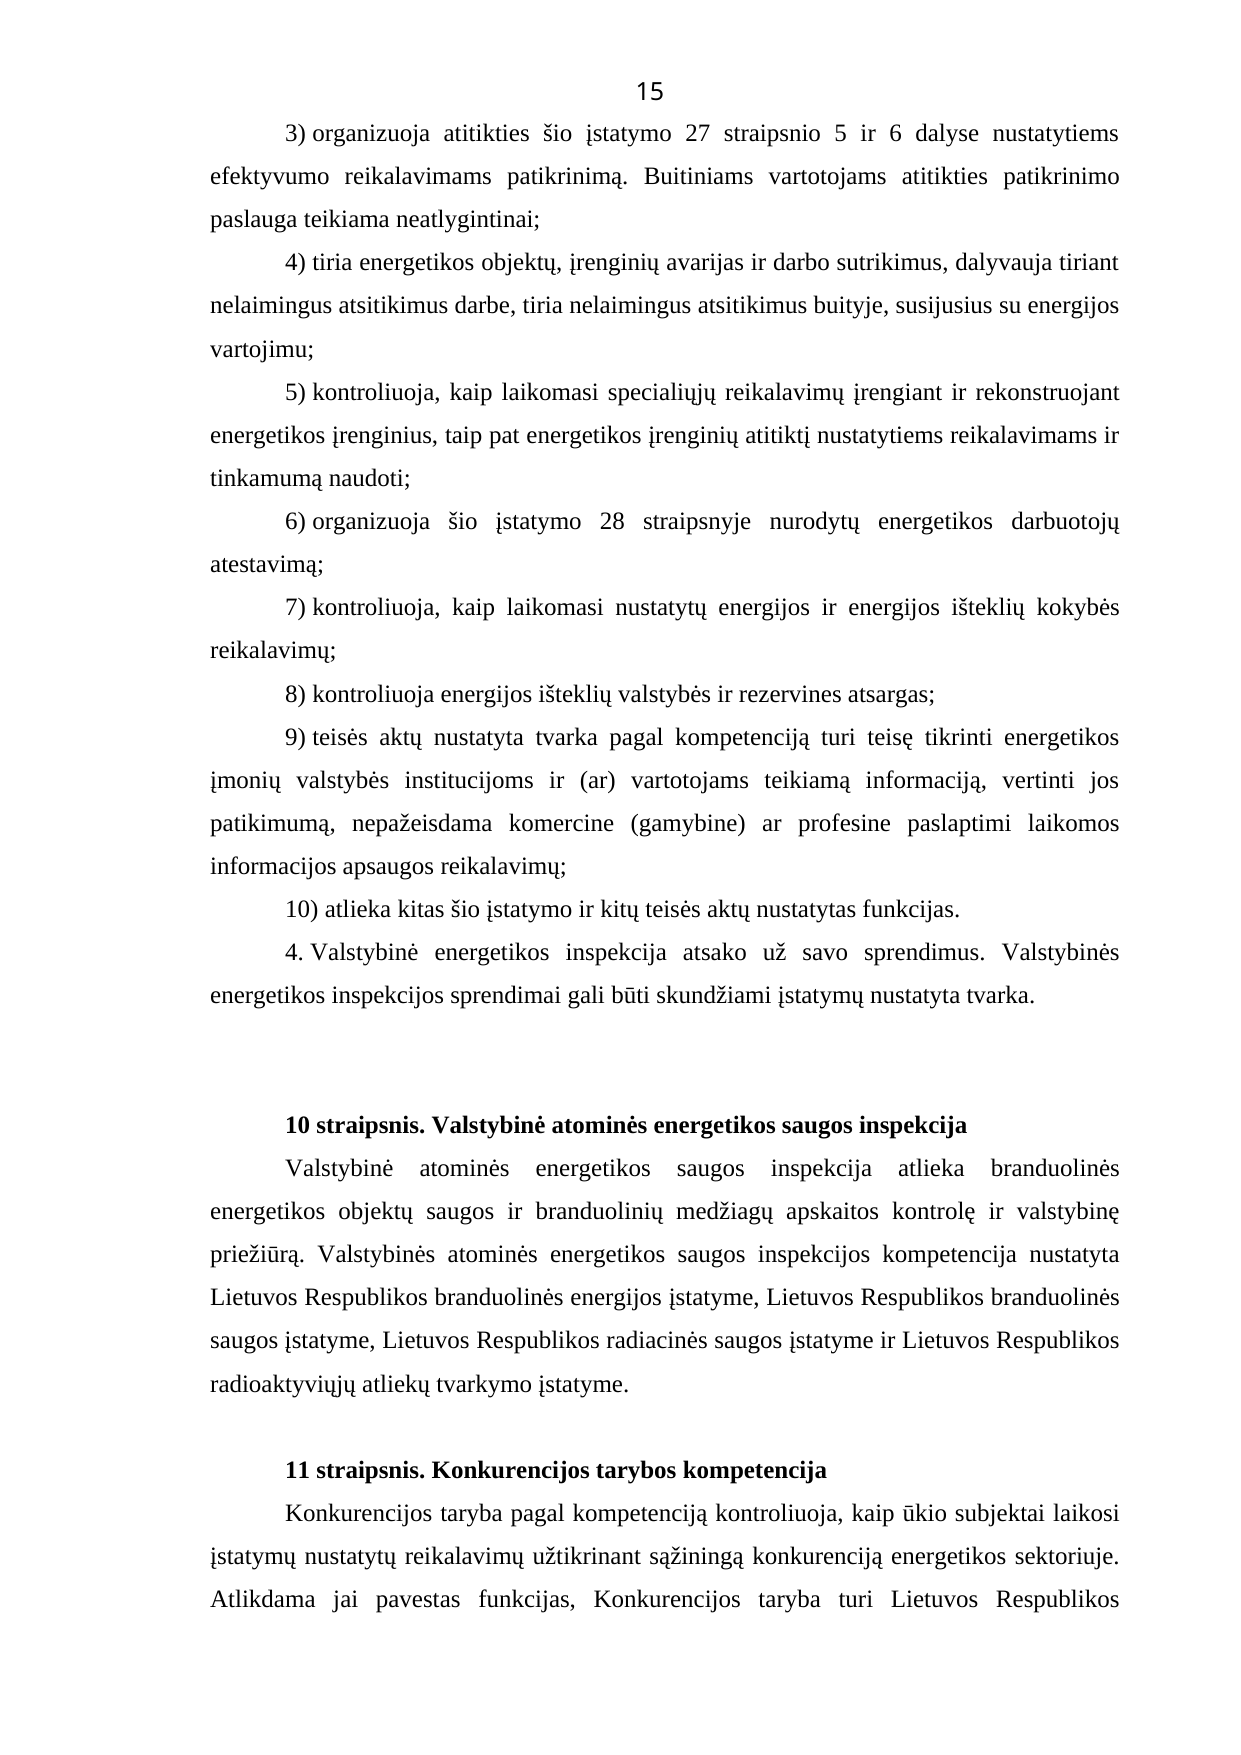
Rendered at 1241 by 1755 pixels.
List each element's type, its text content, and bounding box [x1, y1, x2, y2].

text 9) teisės aktų nustatyta tvarka pagal kompetenciją turi teisę tikrinti energetikos įmonių valstybės institucijoms ir (ar) vartotojams teikiamą informaciją, vertinti jos patikimumą, nepažeisdama komercine (gamybine) ar profesine paslaptimi laikomos informacijos apsaugos reikalavimų; [210, 722, 1120, 880]
text 5) kontroliuoja, kaip laikomasi specialiųjų reikalavimų įrengiant ir rekonstruojant energetikos įrenginius, taip pat energetikos įrenginių atitiktį nustatytiems reikalavimams ir tinkamumą naudoti; [210, 377, 1120, 492]
text 4. Valstybinė energetikos inspekcija atsako už savo sprendimus. Valstybinės energetikos inspekcijos sprendimai gali būti skundžiami įstatymų nustatyta tvarka. [210, 937, 1120, 1009]
text 11 straipsnis. Konkurencijos tarybos kompetencija [210, 1455, 1120, 1484]
text 10 straipsnis. Valstybinė atominės energetikos saugos inspekcija [210, 1110, 1120, 1139]
text 4) tiria energetikos objektų, įrenginių avarijas ir darbo sutrikimus, dalyvauja tiriant nelaimingus atsitikimus darbe, tiria nelaimingus atsitikimus buityje, susijusius su energijos vartojimu; [210, 247, 1120, 362]
text Konkurencijos taryba pagal kompetenciją kontroliuoja, kaip ūkio subjektai laikosi įstatymų nustatytų reikalavimų užtikrinant sąžiningą konkurenciją energetikos sektoriuje. Atlikdama jai pavestas funkcijas, Konkurencijos taryba turi Lietuvos Respublikos [210, 1498, 1120, 1613]
text Valstybinė atominės energetikos saugos inspekcija atlieka branduolinės energetikos objektų saugos ir branduolinių medžiagų apskaitos kontrolę ir valstybinę priežiūrą. Valstybinės atominės energetikos saugos inspekcijos kompetencija nustatyta Lietuvos Respublikos branduolinės energijos įstatyme, Lietuvos Respublikos branduolinės saugos įstatyme, Lietuvos Respublikos radiacinės saugos įstatyme ir Lietuvos Respublikos radioaktyviųjų atliekų tvarkymo įstatyme. [210, 1153, 1120, 1397]
text 10) atlieka kitas šio įstatymo ir kitų teisės aktų nustatytas funkcijas. [210, 894, 1120, 923]
text 3) organizuoja atitikties šio įstatymo 27 straipsnio 5 ir 6 dalyse nustatytiems efektyvumo reikalavimams patikrinimą. Buitiniams vartotojams atitikties patikrinimo paslauga teikiama neatlygintinai; [210, 118, 1120, 233]
text 7) kontroliuoja, kaip laikomasi nustatytų energijos ir energijos išteklių kokybės reikalavimų; [210, 592, 1120, 664]
text 6) organizuoja šio įstatymo 28 straipsnyje nurodytų energetikos darbuotojų atestavimą; [210, 506, 1120, 578]
text 8) kontroliuoja energijos išteklių valstybės ir rezervines atsargas; [210, 679, 1120, 707]
